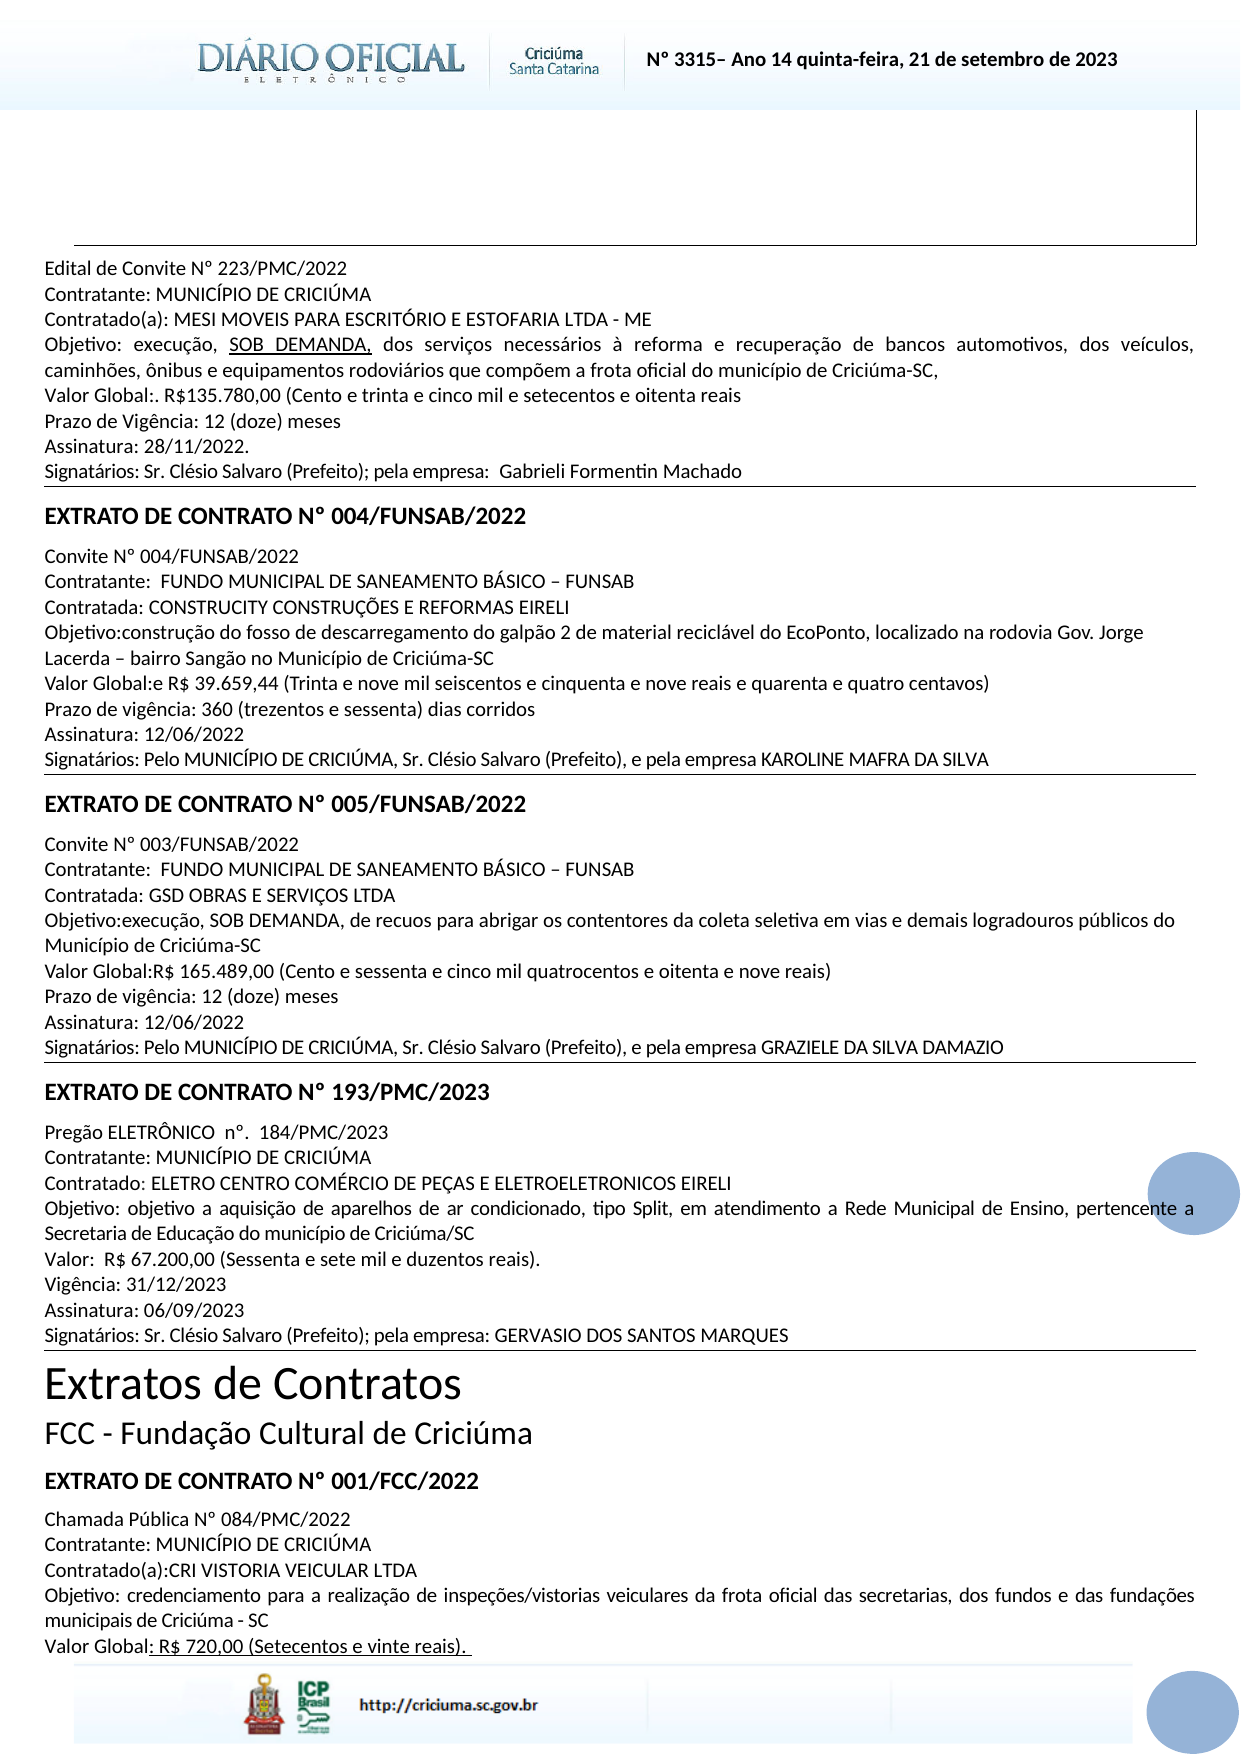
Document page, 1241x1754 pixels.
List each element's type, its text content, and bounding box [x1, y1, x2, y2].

text Valor: R$ 67.200,00 (Sessenta e sete mil e duzentos reais). [44, 1246, 1196, 1271]
text Assinatura: 12/06/2022 [44, 1009, 1196, 1034]
text Objetivo: objetivo a aquisição de aparelhos de ar condicionado, tipo Split, em atendimento a Rede Municipal de Ensino, pertencente a Secretaria de Educação do município de Criciúma/SC [44, 1195, 1196, 1246]
text Objetivo: credenciamento para a realização de inspeções/vistorias veiculares da frota oficial das secretarias, dos fundos e das fundações municipais de Criciúma - SC [44, 1582, 1196, 1633]
text Valor Global:. R$135.780,00 (Cento e trinta e cinco mil e setecentos e oitenta reais [44, 382, 1196, 408]
text EXTRATO DE CONTRATO Nº 193/PMC/2023 [44, 1076, 1196, 1106]
text Contratado(a): MESI MOVEIS PARA ESCRITÓRIO E ESTOFARIA LTDA - ME [44, 306, 1196, 332]
text Contratante: FUNDO MUNICIPAL DE SANEAMENTO BÁSICO – FUNSAB [44, 856, 1196, 882]
text Contratante: MUNICÍPIO DE CRICIÚMA [44, 281, 1196, 306]
text Chamada Pública Nº 084/PMC/2022 [44, 1506, 1196, 1531]
text Contratada: CONSTRUCITY CONSTRUÇÕES E REFORMAS EIRELI [44, 594, 1196, 619]
text Signatários: Pelo MUNICÍPIO DE CRICIÚMA, Sr. Clésio Salvaro (Prefeito), e pela empresa GRAZIELE DA SILVA DAMAZIO [44, 1034, 1196, 1062]
text Vigência: 31/12/2023 [44, 1271, 1196, 1297]
text Valor Global:e R$ 39.659,44 (Trinta e nove mil seiscentos e cinquenta e nove reais e quarenta e quatro centavos) [44, 670, 1196, 696]
text EXTRATO DE CONTRATO Nº 004/FUNSAB/2022 [44, 500, 1196, 531]
text Signatários: Sr. Clésio Salvaro (Prefeito); pela empresa: Gabrieli Formentin Machado [44, 459, 1196, 486]
text Edital de Convite Nº 223/PMC/2022 [44, 255, 1196, 281]
text Prazo de vigência: 360 (trezentos e sessenta) dias corridos [44, 696, 1196, 721]
text EXTRATO DE CONTRATO Nº 005/FUNSAB/2022 [44, 788, 1196, 818]
text Valor Global:R$ 165.489,00 (Cento e sessenta e cinco mil quatrocentos e oitenta e nove reais) [44, 958, 1196, 983]
text Prazo de vigência: 12 (doze) meses [44, 983, 1196, 1009]
text Valor Global: R$ 720,00 (Setecentos e vinte reais). [44, 1633, 1196, 1658]
text Contratante: MUNICÍPIO DE CRICIÚMA [44, 1531, 1196, 1557]
text Contratante: FUNDO MUNICIPAL DE SANEAMENTO BÁSICO – FUNSAB [44, 569, 1196, 594]
text Prazo de Vigência: 12 (doze) meses [44, 408, 1196, 433]
text Convite Nº 004/FUNSAB/2022 [44, 543, 1196, 569]
text Assinatura: 28/11/2022. [44, 433, 1196, 459]
text Convite Nº 003/FUNSAB/2022 [44, 831, 1196, 856]
text Objetivo:construção do fosso de descarregamento do galpão 2 de material reciclável do EcoPonto, localizado na rodovia Gov. Jorge Lacerda – bairro Sangão no Município de Criciúma-SC [44, 619, 1196, 670]
text Contratado: ELETRO CENTRO COMÉRCIO DE PEÇAS E ELETROELETRONICOS EIRELI [44, 1170, 1155, 1195]
text FCC - Fundação Cultural de Criciúma [44, 1412, 1196, 1452]
text Contratante: MUNICÍPIO DE CRICIÚMA [44, 1144, 1196, 1170]
text Objetivo: execução, SOB DEMANDA, dos serviços necessários à reforma e recuperação de bancos automotivos, dos veículos, caminhões, ônibus e equipamentos rodoviários que compõem a frota oficial do município de Criciúma-SC, [44, 332, 1196, 382]
text Objetivo:execução, SOB DEMANDA, de recuos para abrigar os contentores da coleta seletiva em vias e demais logradouros públicos do Município de Criciúma-SC [44, 907, 1196, 958]
text Assinatura: 12/06/2022 [44, 721, 1196, 747]
text Extratos de Contratos [44, 1353, 1196, 1412]
text Assinatura: 06/09/2023 [44, 1297, 1196, 1322]
text EXTRATO DE CONTRATO Nº 001/FCC/2022 [44, 1465, 1196, 1496]
text Contratado(a):CRI VISTORIA VEICULAR LTDA [44, 1557, 1196, 1582]
text Signatários: Pelo MUNICÍPIO DE CRICIÚMA, Sr. Clésio Salvaro (Prefeito), e pela empresa KAROLINE MAFRA DA SILVA [44, 747, 1196, 774]
text Signatários: Sr. Clésio Salvaro (Prefeito); pela empresa: GERVASIO DOS SANTOS MARQUES [44, 1322, 1196, 1350]
text Contratada: GSD OBRAS E SERVIÇOS LTDA [44, 882, 1196, 907]
text Pregão ELETRÔNICO nº. 184/PMC/2023 [44, 1119, 1196, 1144]
